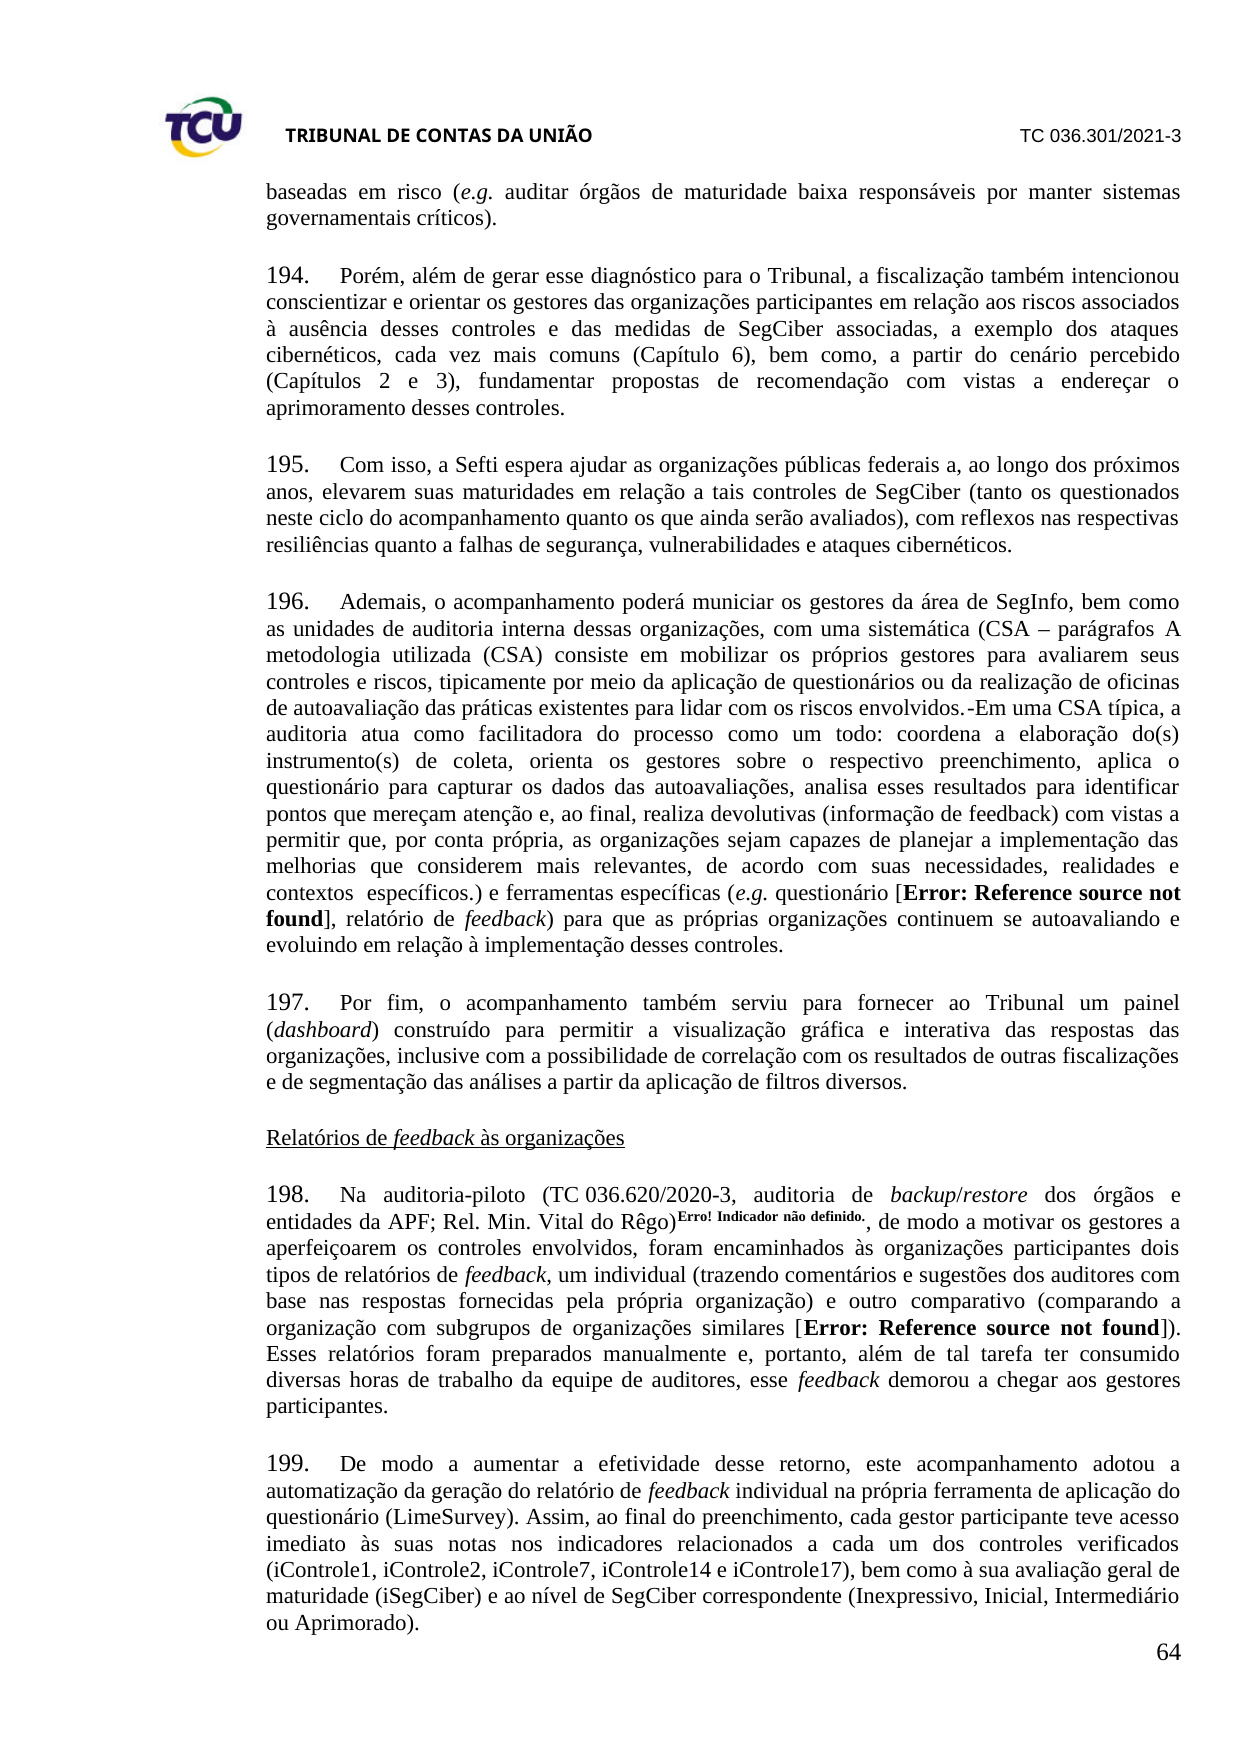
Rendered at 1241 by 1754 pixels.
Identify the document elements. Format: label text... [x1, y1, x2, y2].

list Ademais, o acompanhamento poderá municiar os gestores da área de SegInfo, bem como as unidades de auditoria interna dessas organizações, com uma sistemática (CSA – parágrafos 14-15) e ferramentas específicas (e.g. questionário [Erro! Fonte de referência não encontrada.], relatório de feedback) para que as próprias organizações continuem se autoavaliando e evoluindo em relação à implementação desses controles. [266, 586, 1181, 958]
list baseadas em risco (e.g. auditar órgãos de maturidade baixa responsáveis por manter sistemas governamentais críticos). [266, 178, 1181, 231]
list Com isso, a Sefti espera ajudar as organizações públicas federais a, ao longo dos próximos anos, elevarem suas maturidades em relação a tais controles de SegCiber (tanto os questionados neste ciclo do acompanhamento quanto os que ainda serão avaliados), com reflexos nas respectivas resiliências quanto a falhas de segurança, vulnerabilidades e ataques cibernéticos. [266, 449, 1181, 557]
list Porém, além de gerar esse diagnóstico para o Tribunal, a fiscalização também intencionou conscientizar e orientar os gestores das organizações participantes em relação aos riscos associados à ausência desses controles e das medidas de SegCiber associadas, a exemplo dos ataques cibernéticos, cada vez mais comuns (Capítulo 6), bem como, a partir do cenário percebido (Capítulos 2 e 3), fundamentar propostas de recomendação com vistas a endereçar o aprimoramento desses controles. [266, 260, 1181, 420]
list Por fim, o acompanhamento também serviu para fornecer ao Tribunal um painel (dashboard) construído para permitir a visualização gráfica e interativa das respostas das organizações, inclusive com a possibilidade de correlação com os resultados de outras fiscalizações e de segmentação das análises a partir da aplicação de filtros diversos. [266, 987, 1181, 1095]
list Na auditoria-piloto (TC 036.620/2020-3, auditoria de backup/restore dos órgãos e entidades da APF; Rel. Min. Vital do Rêgo)Erro! Indicador não definido., de modo a motivar os gestores a aperfeiçoarem os controles envolvidos, foram encaminhados às organizações participantes dois tipos de relatórios de feedback, um individual (trazendo comentários e sugestões dos auditores com base nas respostas fornecidas pela própria organização) e outro comparativo (comparando a organização com subgrupos de organizações similares [Erro! Fonte de referência não encontrada.]). Esses relatórios foram preparados manualmente e, portanto, além de tal tarefa ter consumido diversas horas de trabalho da equipe de auditores, esse feedback demorou a chegar aos gestores participantes. [266, 1179, 1181, 1419]
list De modo a aumentar a efetividade desse retorno, este acompanhamento adotou a automatização da geração do relatório de feedback individual na própria ferramenta de aplicação do questionário (LimeSurvey). Assim, ao final do preenchimento, cada gestor participante teve acesso imediato às suas notas nos indicadores relacionados a cada um dos controles verificados (iControle1, iControle2, iControle7, iControle14 e iControle17), bem como à sua avaliação geral de maturidade (iSegCiber) e ao nível de SegCiber correspondente (Inexpressivo, Inicial, Intermediário ou Aprimorado). [266, 1448, 1181, 1635]
text Relatórios de feedback às organizações [266, 1124, 1181, 1150]
